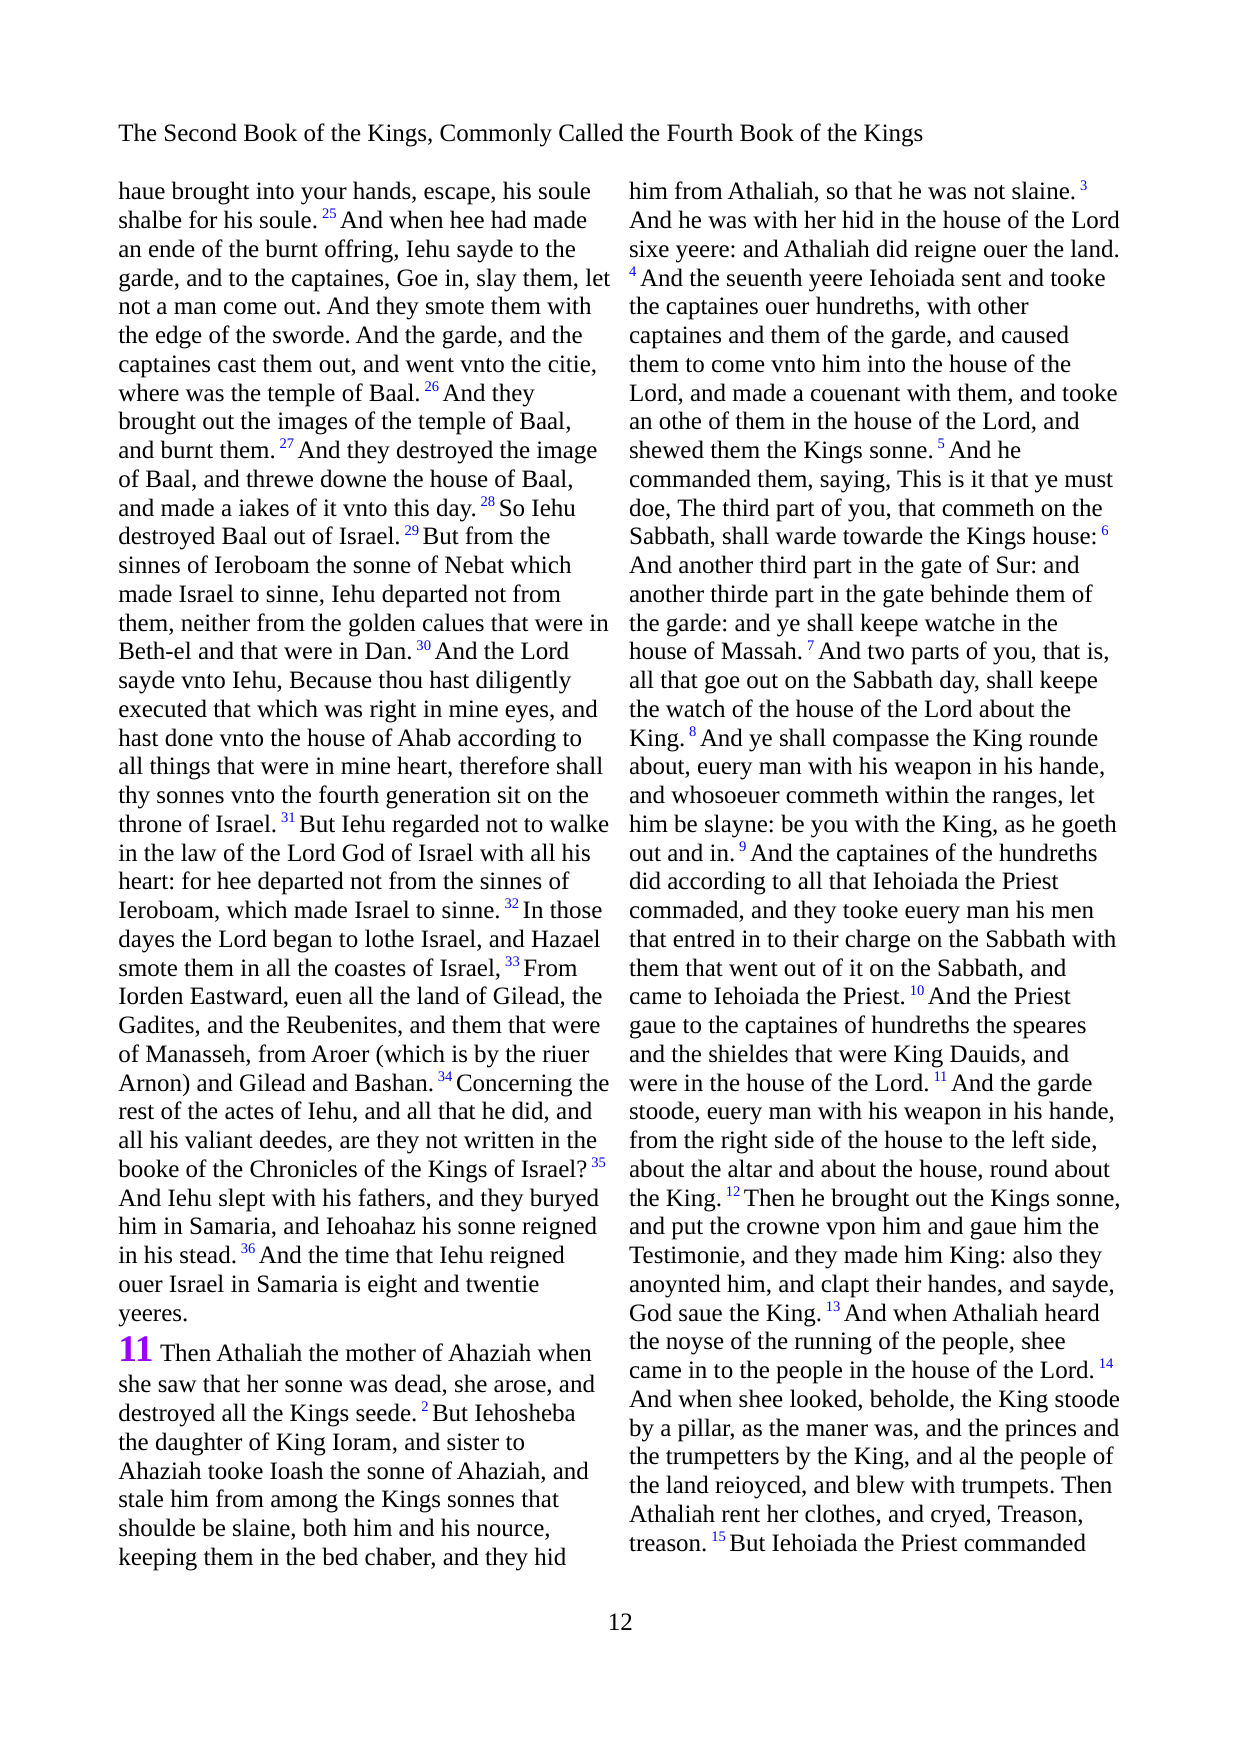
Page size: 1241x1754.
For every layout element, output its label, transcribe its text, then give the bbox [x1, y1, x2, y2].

text him from Athaliah, so that he was not slaine. 3 And he was with her hid in the house of the Lord sixe yeere: and Athaliah did reigne ouer the land. 4 And the seuenth yeere Iehoiada sent and tooke the captaines ouer hundreths, with other captaines and them of the garde, and caused them to come vnto him into the house of the Lord, and made a couenant with them, and tooke an othe of them in the house of the Lord, and shewed them the Kings sonne. 5 And he commanded them, saying, This is it that ye must doe, The third part of you, that commeth on the Sabbath, shall warde towarde the Kings house: 6 And another third part in the gate of Sur: and another thirde part in the gate behinde them of the garde: and ye shall keepe watche in the house of Massah. 7 And two parts of you, that is, all that goe out on the Sabbath day, shall keepe the watch of the house of the Lord about the King. 8 And ye shall compasse the King rounde about, euery man with his weapon in his hande, and whosoeuer commeth within the ranges, let him be slayne: be you with the King, as he goeth out and in. 9 And the captaines of the hundreths did according to all that Iehoiada the Priest commaded, and they tooke euery man his men that entred in to their charge on the Sabbath with them that went out of it on the Sabbath, and came to Iehoiada the Priest. 10 And the Priest gaue to the captaines of hundreths the speares and the shieldes that were King Dauids, and were in the house of the Lord. 11 And the garde stoode, euery man with his weapon in his hande, from the right side of the house to the left side, about the altar and about the house, round about the King. 12 Then he brought out the Kings sonne, and put the crowne vpon him and gaue him the Testimonie, and they made him King: also they anoynted him, and clapt their handes, and sayde, God saue the King. 13 And when Athaliah heard the noyse of the running of the people, shee came in to the people in the house of the Lord. 14 And when shee looked, beholde, the King stoode by a pillar, as the maner was, and the princes and the trumpetters by the King, and al the people of the land reioyced, and blew with trumpets. Then Athaliah rent her clothes, and cryed, Treason, treason. 15 But Iehoiada the Priest commanded [629, 176, 1122, 1556]
text 11 Then Athaliah the mother of Ahaziah when she saw that her sonne was dead, she arose, and destroyed all the Kings seede. 2 But Iehosheba the daughter of King Ioram, and sister to Ahaziah tooke Ioash the sonne of Ahaziah, and stale him from among the Kings sonnes that shoulde be slaine, both him and his nource, keeping them in the bed chaber, and they hid [118, 1326, 611, 1571]
text haue brought into your hands, escape, his soule shalbe for his soule. 25 And when hee had made an ende of the burnt offring, Iehu sayde to the garde, and to the captaines, Goe in, slay them, let not a man come out. And they smote them with the edge of the sworde. And the garde, and the captaines cast them out, and went vnto the citie, where was the temple of Baal. 26 And they brought out the images of the temple of Baal, and burnt them. 27 And they destroyed the image of Baal, and threwe downe the house of Baal, and made a iakes of it vnto this day. 28 So Iehu destroyed Baal out of Israel. 29 But from the sinnes of Ieroboam the sonne of Nebat which made Israel to sinne, Iehu departed not from them, neither from the golden calues that were in Beth-el and that were in Dan. 30 And the Lord sayde vnto Iehu, Because thou hast diligently executed that which was right in mine eyes, and hast done vnto the house of Ahab according to all things that were in mine heart, therefore shall thy sonnes vnto the fourth generation sit on the throne of Israel. 31 But Iehu regarded not to walke in the law of the Lord God of Israel with all his heart: for hee departed not from the sinnes of Ieroboam, which made Israel to sinne. 32 In those dayes the Lord began to lothe Israel, and Hazael smote them in all the coastes of Israel, 33 From Iorden Eastward, euen all the land of Gilead, the Gadites, and the Reubenites, and them that were of Manasseh, from Aroer (which is by the riuer Arnon) and Gilead and Bashan. 34 Concerning the rest of the actes of Iehu, and all that he did, and all his valiant deedes, are they not written in the booke of the Chronicles of the Kings of Israel? 35 And Iehu slept with his fathers, and they buryed him in Samaria, and Iehoahaz his sonne reigned in his stead. 36 And the time that Iehu reigned ouer Israel in Samaria is eight and twentie yeeres. [118, 176, 611, 1326]
